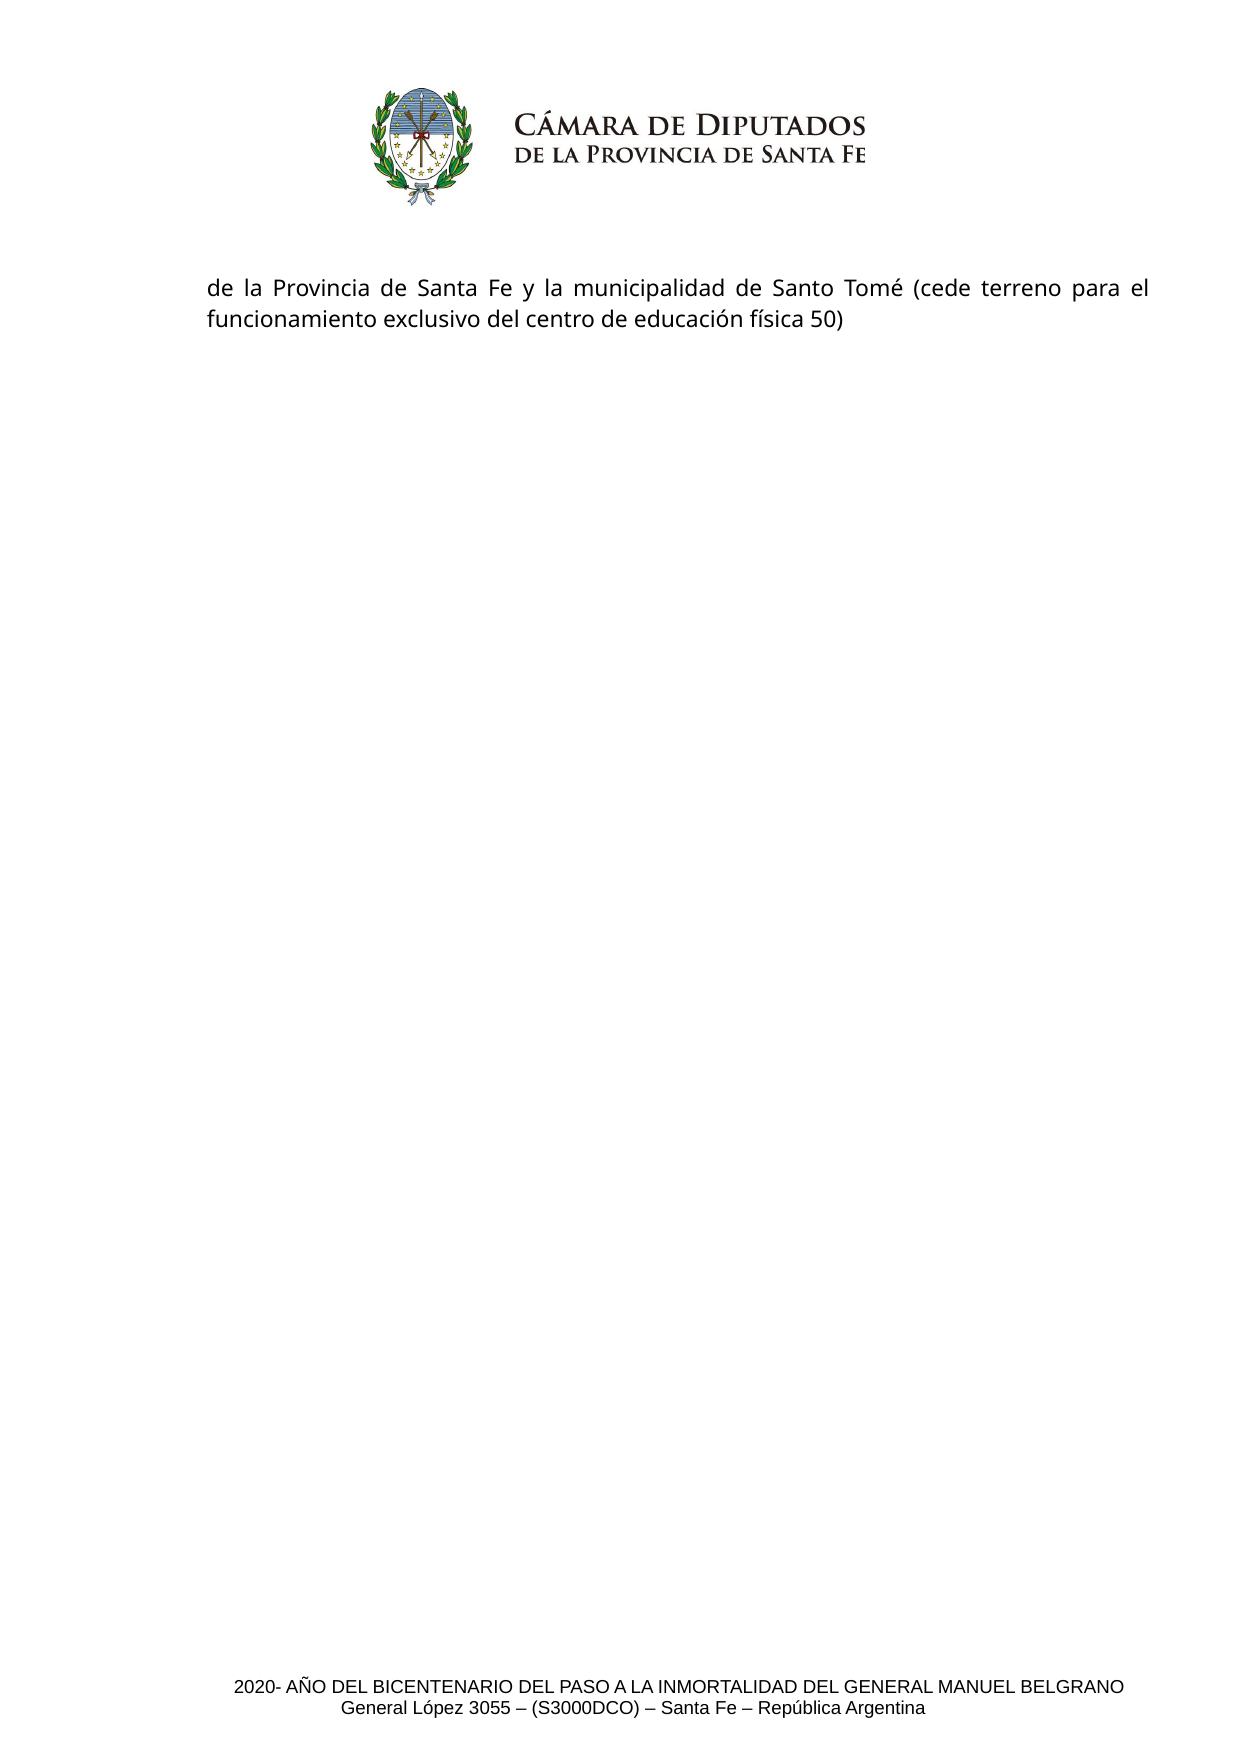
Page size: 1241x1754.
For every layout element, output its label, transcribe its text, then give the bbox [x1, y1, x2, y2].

text de la Provincia de Santa Fe y la municipalidad de Santo Tomé (cede terreno para el funcionamiento exclusivo del centro de educación física 50) [207, 272, 1152, 334]
picture [370, 88, 866, 210]
